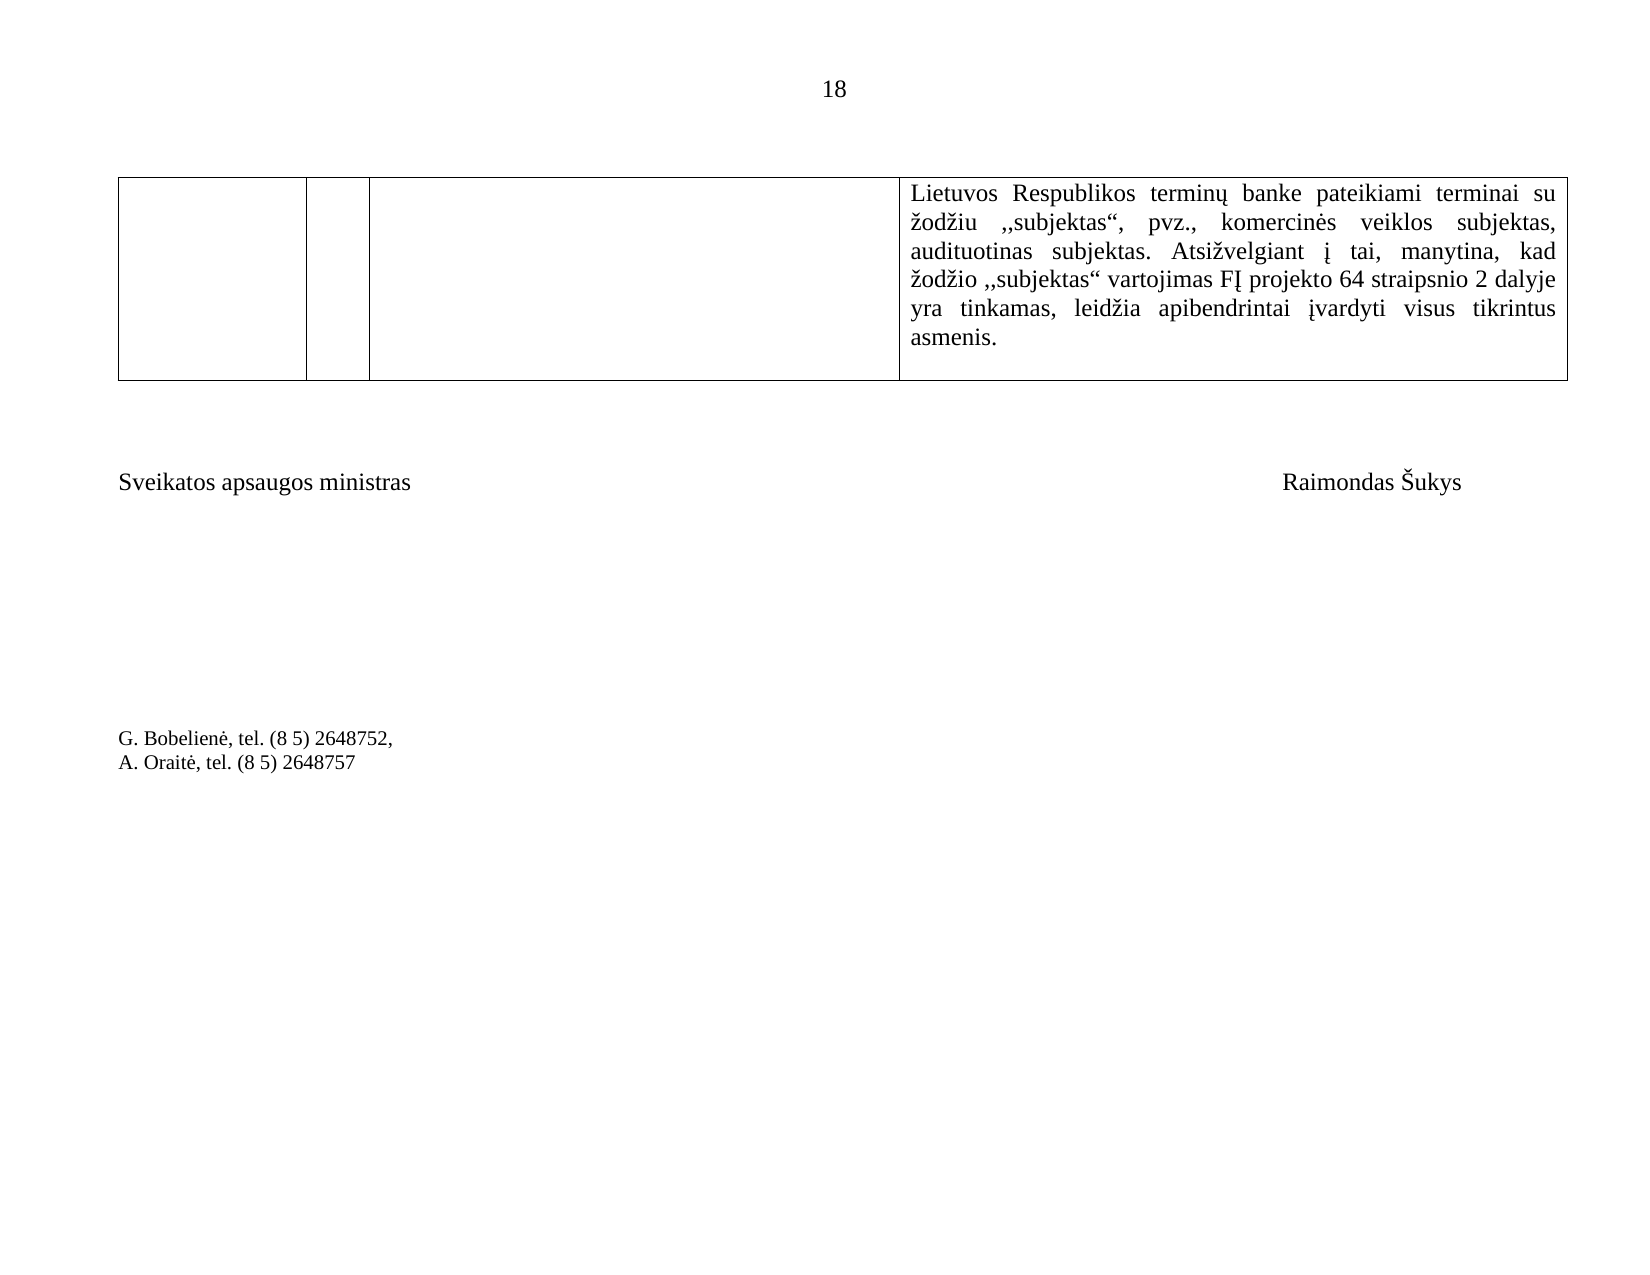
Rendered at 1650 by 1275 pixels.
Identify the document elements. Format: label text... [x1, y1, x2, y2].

table_cell [307, 178, 369, 379]
table_cell Lietuvos Respublikos terminų banke pateikiami terminai su žodžiu ,,subjektas“, pvz., komercinės veiklos subjektas, audituotinas subjektas. Atsižvelgiant į tai, manytina, kad žodžio ,,subjektas“ vartojimas FĮ projekto 64 straipsnio 2 dalyje yra tinkamas, leidžia apibendrintai įvardyti visus tikrintus asmenis. [900, 178, 1567, 379]
table_cell [370, 178, 899, 379]
text G. Bobelienė, tel. (8 5) 2648752, [118, 726, 1550, 749]
text Sveikatos apsaugos ministras Raimondas Šukys [118, 467, 1550, 496]
table_cell Lietuvos Respublikos teisingumo ministerijos 2012-04-24 raštas Nr. (1.6.)2T-594 [119, 178, 306, 379]
text A. Oraitė, tel. (8 5) 2648757 [118, 749, 1550, 774]
